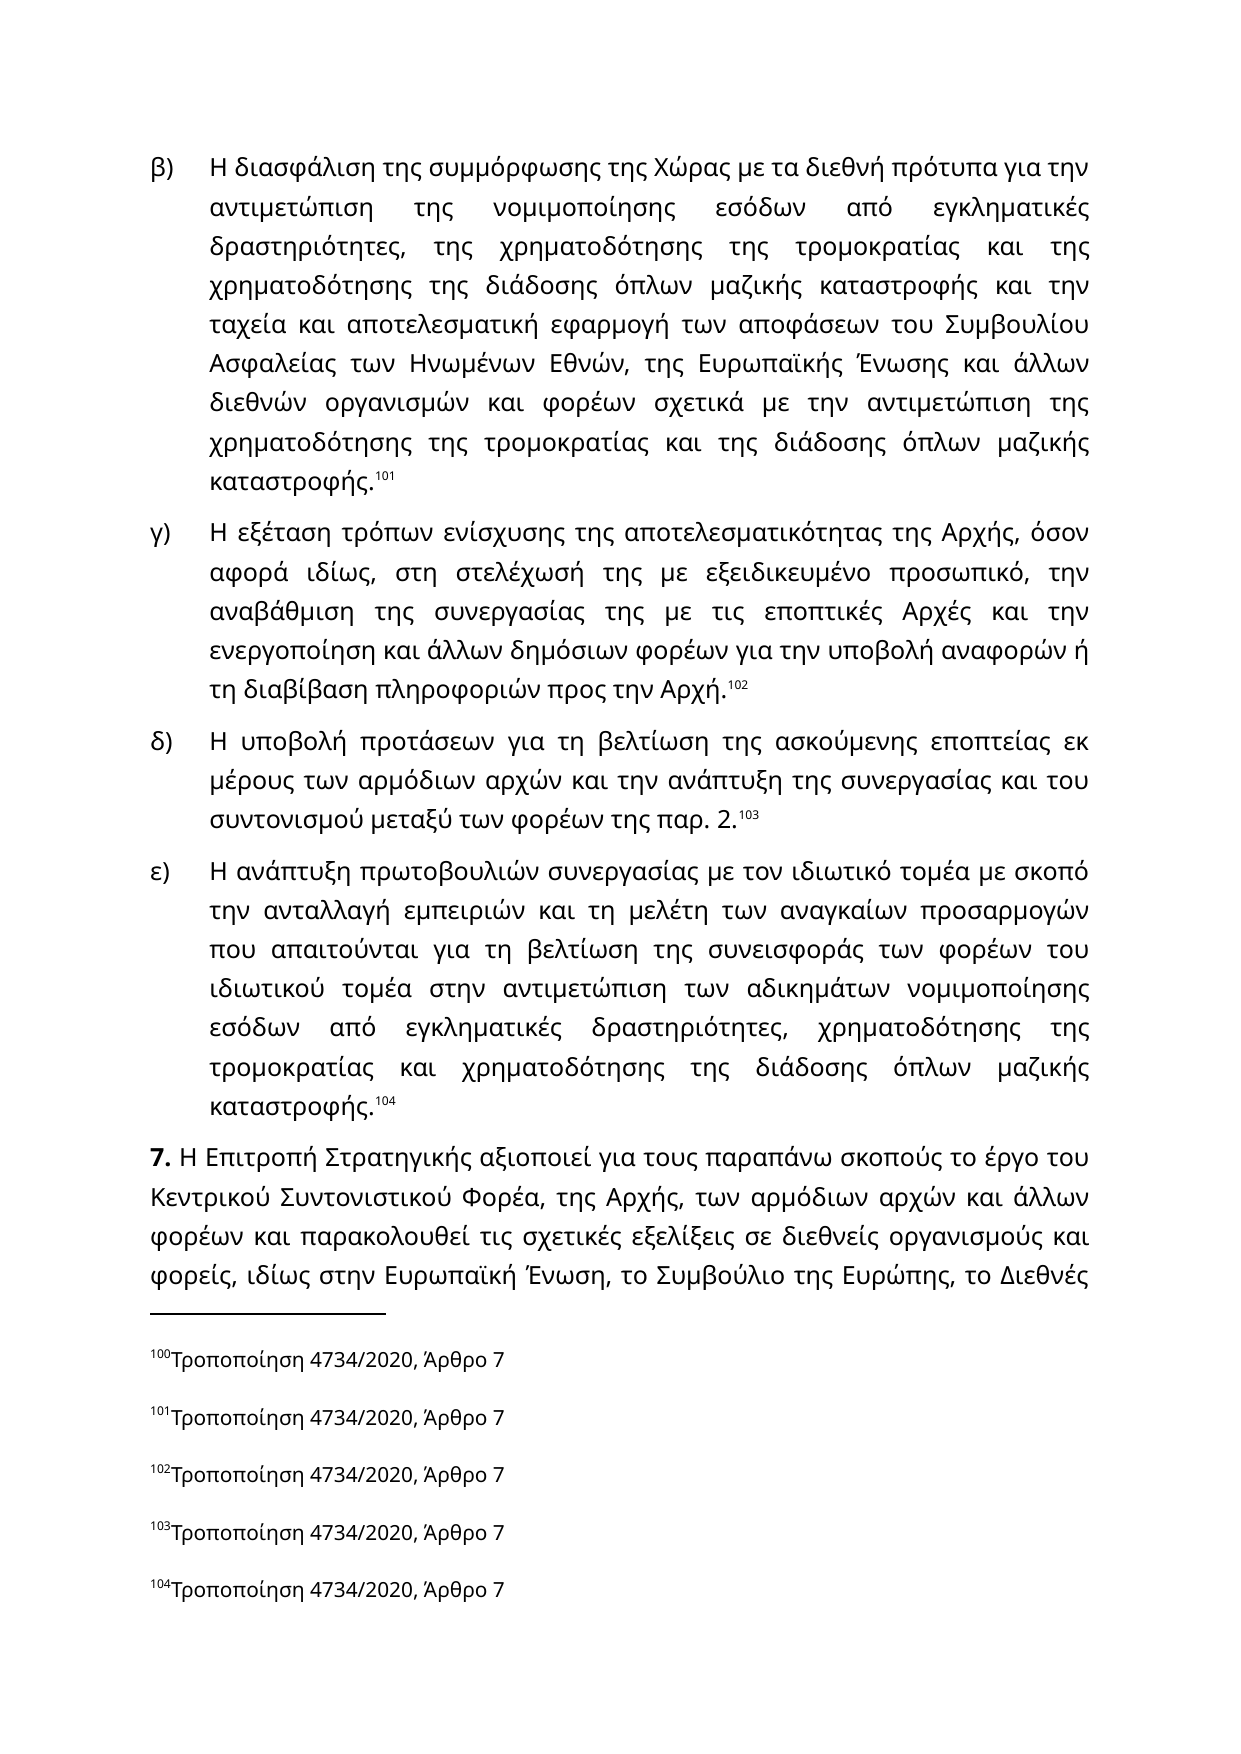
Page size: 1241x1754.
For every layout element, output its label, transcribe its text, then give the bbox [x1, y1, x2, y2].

list δ) Η υποβολή προτάσεων για τη βελτίωση της ασκούμενης εποπτείας εκ μέρους των αρμόδιων αρχών και την ανάπτυξη της συνεργασίας και του συντονισμού μεταξύ των φορέων της παρ. 2. [150, 723, 1090, 836]
text Τροποποίηση 4734/2020, Άρθρο 7 [150, 1576, 1090, 1604]
text 7. Η Επιτροπή Στρατηγικής αξιοποιεί για τους παραπάνω σκοπούς το έργο του Κεντρικού Συντονιστικού Φορέα, της Αρχής, των αρμόδιων αρχών και άλλων φορέων και παρακολουθεί τις σχετικές εξελίξεις σε διεθνείς οργανισμούς και φορείς, ιδίως στην Ευρωπαϊκή Ένωση, το Συμβούλιο της Ευρώπης, το Διεθνές [150, 1140, 1090, 1292]
text Τροποποίηση 4734/2020, Άρθρο 7 [150, 1403, 1090, 1431]
list γ) Η εξέταση τρόπων ενίσχυσης της αποτελεσματικότητας της Αρχής, όσον αφορά ιδίως, στη στελέχωσή της με εξειδικευμένο προσωπικό, την αναβάθμιση της συνεργασίας της με τις εποπτικές Αρχές και την ενεργοποίηση και άλλων δημόσιων φορέων για την υποβολή αναφορών ή τη διαβίβαση πληροφοριών προς την Αρχή. [150, 515, 1090, 706]
text Τροποποίηση 4734/2020, Άρθρο 7 [150, 1460, 1090, 1489]
list ε) Η ανάπτυξη πρωτοβουλιών συνεργασίας με τον ιδιωτικό τομέα με σκοπό την ανταλλαγή εμπειριών και τη μελέτη των αναγκαίων προσαρμογών που απαιτούνται για τη βελτίωση της συνεισφοράς των φορέων του ιδιωτικού τομέα στην αντιμετώπιση των αδικημάτων νομιμοποίησης εσόδων από εγκληματικές δραστηριότητες, χρηματοδότησης της τρομοκρατίας και χρηματοδότησης της διάδοσης όπλων μαζικής καταστροφής. [150, 853, 1090, 1122]
list β) Η διασφάλιση της συμμόρφωσης της Χώρας με τα διεθνή πρότυπα για την αντιμετώπιση της νομιμοποίησης εσόδων από εγκληματικές δραστηριότητες, της χρηματοδότησης της τρομοκρατίας και της χρηματοδότησης της διάδοσης όπλων μαζικής καταστροφής και την ταχεία και αποτελεσματική εφαρμογή των αποφάσεων του Συμβουλίου Ασφαλείας των Ηνωμένων Εθνών, της Ευρωπαϊκής Ένωσης και άλλων διεθνών οργανισμών και φορέων σχετικά με την αντιμετώπιση της χρηματοδότησης της τρομοκρατίας και της διάδοσης όπλων μαζικής καταστροφής. [150, 150, 1090, 497]
text Τροποποίηση 4734/2020, Άρθρο 7 [150, 1518, 1090, 1546]
text Τροποποίηση 4734/2020, Άρθρο 7 [150, 1345, 1090, 1373]
